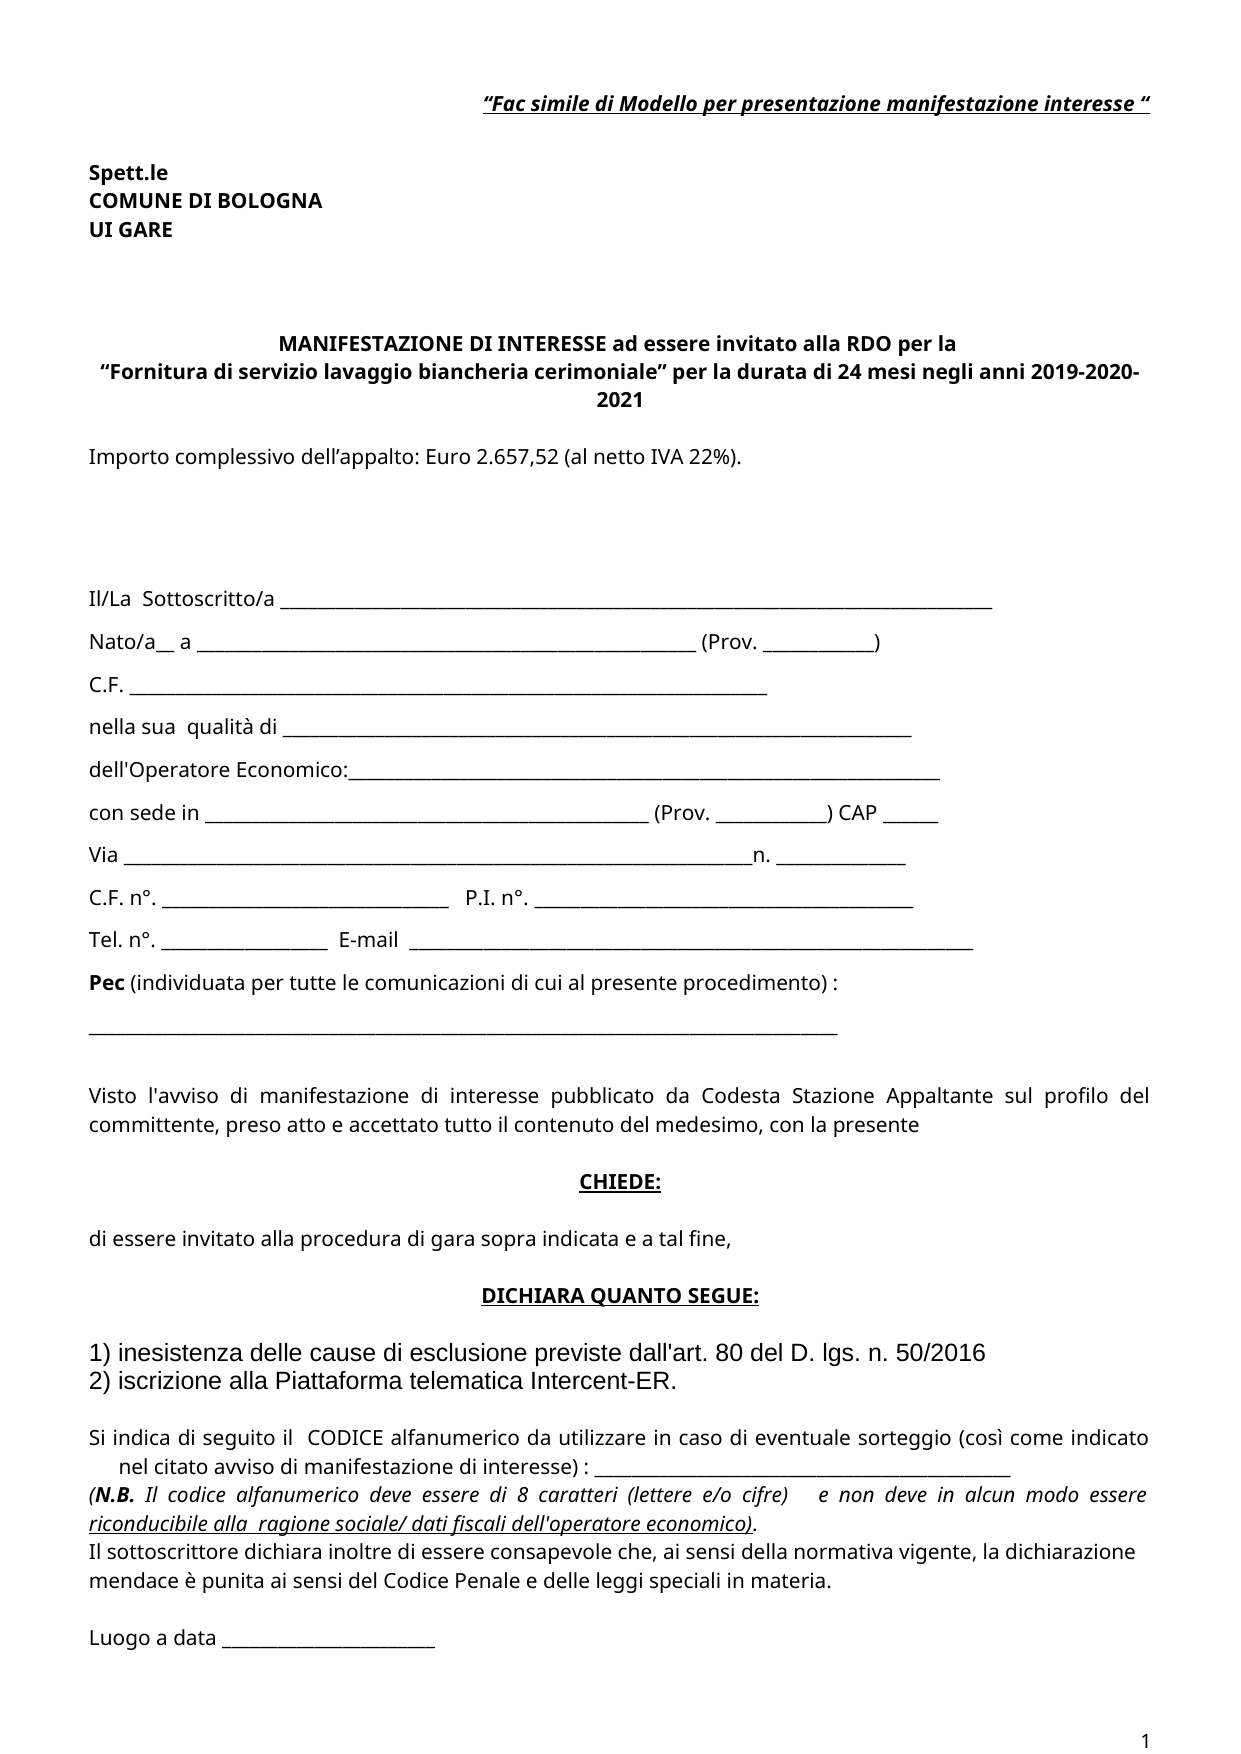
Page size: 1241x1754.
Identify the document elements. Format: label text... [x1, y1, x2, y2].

text CHIEDE: [89, 1167, 1152, 1195]
text MANIFESTAZIONE DI INTERESSE ad essere invitato alla RDO per la [89, 329, 1152, 357]
text mendace è punita ai sensi del Codice Penale e delle leggi speciali in materia. [89, 1566, 1152, 1594]
text DICHIARA QUANTO SEGUE: [89, 1281, 1152, 1309]
text Visto l'avviso di manifestazione di interesse pubblicato da Codesta Stazione Appaltante sul profilo del committente, preso atto e accettato tutto il contenuto del medesimo, con la presente [89, 1082, 1152, 1138]
text UI GARE [89, 215, 1152, 243]
text Luogo a data _______________________ [89, 1623, 1152, 1651]
text Il sottoscrittore dichiara inoltre di essere consapevole che, ai sensi della normativa vigente, la dichiarazione [89, 1537, 1152, 1566]
text con sede in ________________________________________________ (Prov. ____________) CAP ______ [89, 798, 1152, 826]
text 1) inesistenza delle cause di esclusione previste dall'art. 80 del D. lgs. n. 50/2016 [89, 1338, 1152, 1366]
subtitle Spett.le [89, 158, 1152, 186]
text Via ____________________________________________________________________n. ______________ [89, 840, 1152, 869]
text (N.B. Il codice alfanumerico deve essere di 8 caratteri (lettere e/o cifre) e non deve in alcun modo essere riconducibile alla ragione sociale/ dati fiscali dell'operatore economico). [89, 1480, 1152, 1537]
text dell'Operatore Economico:________________________________________________________________ [89, 755, 1152, 783]
subtitle COMUNE DI BOLOGNA [89, 186, 1152, 215]
text _________________________________________________________________________________ [89, 1011, 1152, 1039]
text Si indica di seguito il CODICE alfanumerico da utilizzare in caso di eventuale sorteggio (così come indicato nel citato avviso di manifestazione di interesse) : _____________________________________________ [89, 1423, 1152, 1480]
text C.F. n°. _______________________________ P.I. n°. _________________________________________ [89, 883, 1152, 911]
text nella sua qualità di ____________________________________________________________________ [89, 712, 1152, 741]
text Pec (individuata per tutte le comunicazioni di cui al presente procedimento) : [89, 968, 1152, 996]
subtitle “Fac simile di Modello per presentazione manifestazione interesse “ [89, 89, 1152, 117]
text Il/La Sottoscritto/a _____________________________________________________________________________ [89, 584, 1152, 613]
text 2) iscrizione alla Piattaforma telematica Intercent-ER. [89, 1366, 1152, 1395]
text Importo complessivo dell’appalto: Euro 2.657,52 (al netto IVA 22%). [89, 442, 1152, 471]
text “Fornitura di servizio lavaggio biancheria cerimoniale” per la durata di 24 mesi negli anni 2019-2020-2021 [89, 357, 1152, 414]
text Nato/a__ a ______________________________________________________ (Prov. ____________) [89, 627, 1152, 656]
text di essere invitato alla procedura di gara sopra indicata e a tal fine, [89, 1224, 1152, 1252]
text Tel. n°. __________________ E-mail _____________________________________________________________ [89, 925, 1152, 954]
text C.F. _____________________________________________________________________ [89, 670, 1152, 698]
